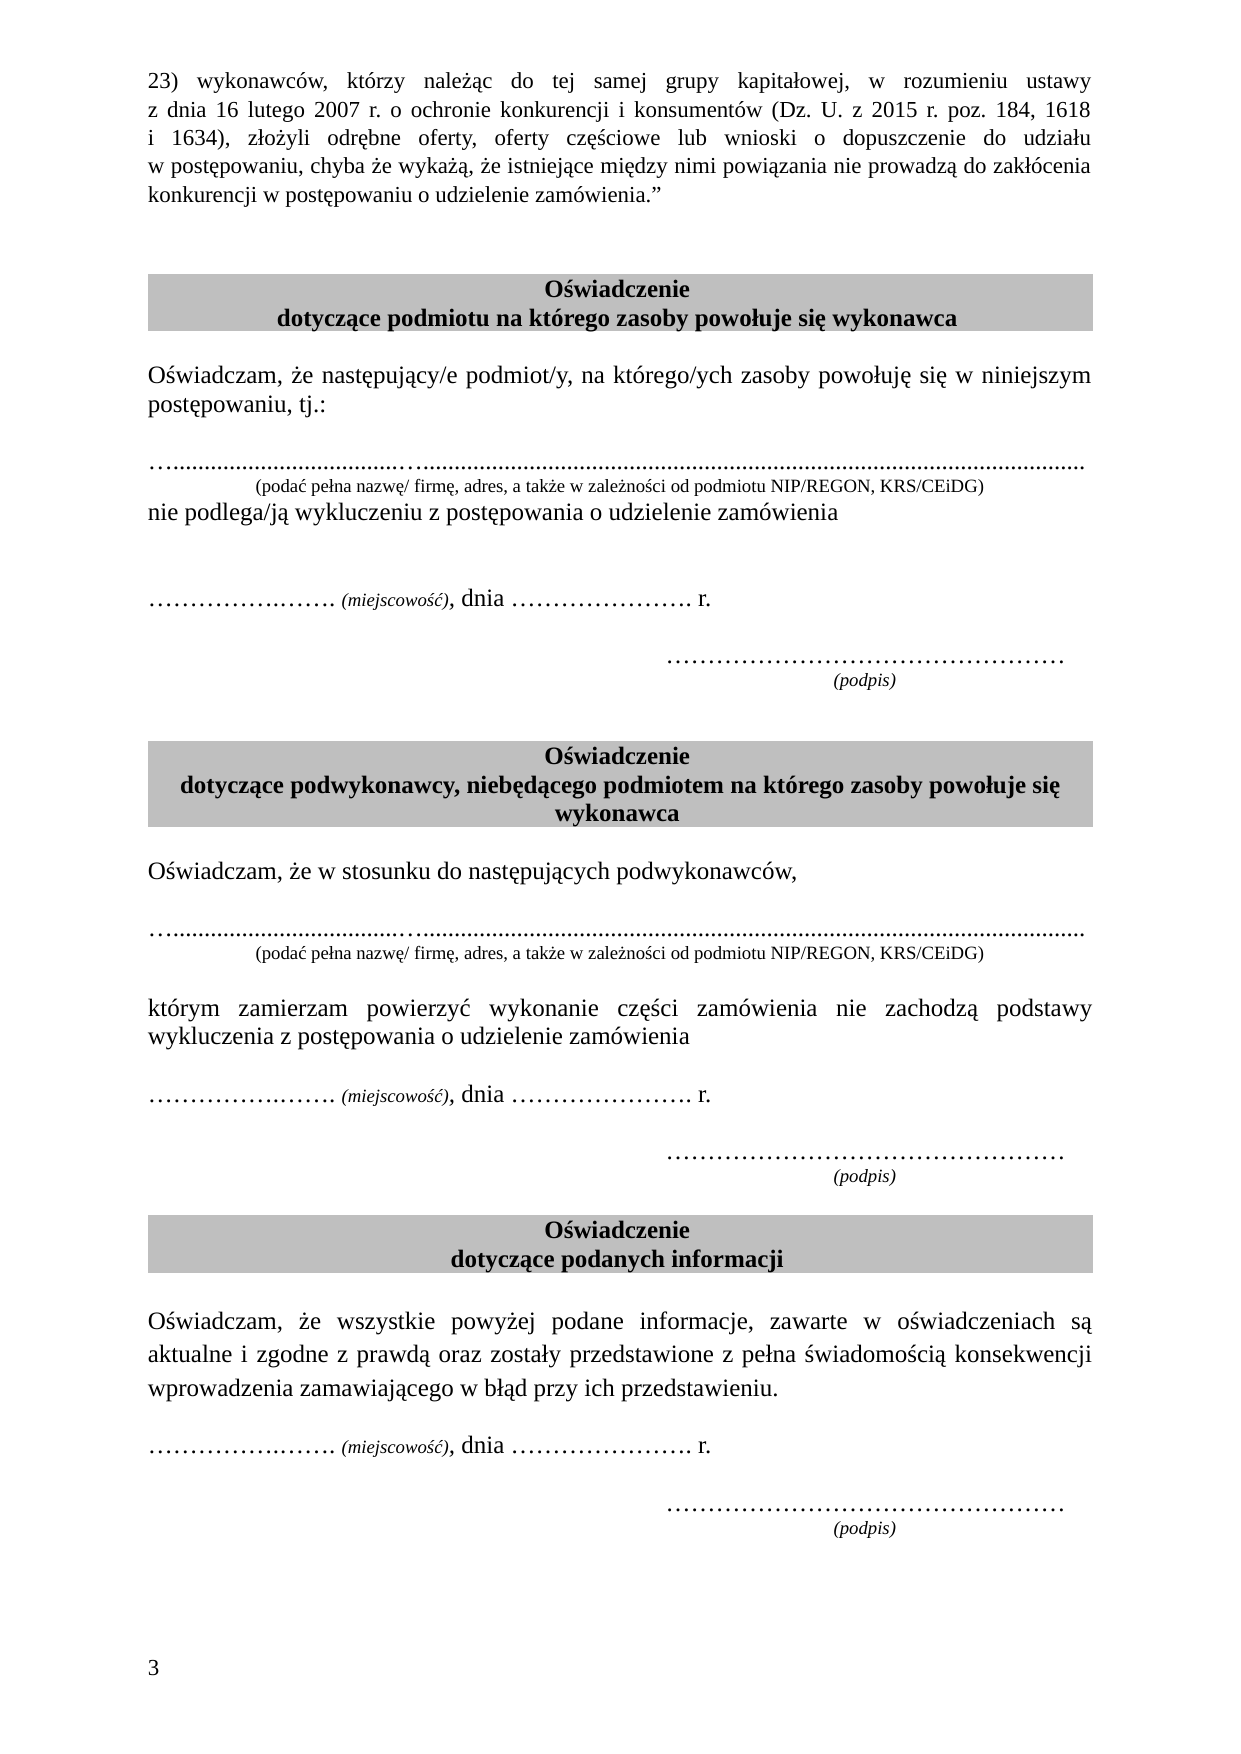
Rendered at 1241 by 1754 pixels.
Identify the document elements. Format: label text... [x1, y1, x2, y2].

text Oświadczam, że następujący/e podmiot/y, na którego/ych zasoby powołuję się w niniejszym postępowaniu, tj.: [148, 360, 1093, 418]
text …………….……. (miejscowość), dnia …………………. r. [148, 583, 1093, 612]
text dotyczące podanych informacji [148, 1244, 1093, 1273]
text ………………………………………… [148, 1488, 1093, 1517]
text (podać pełna nazwę/ firmę, adres, a także w zależności od podmiotu NIP/REGON, KRS/CEiDG) [148, 475, 1093, 497]
text (podać pełna nazwę/ firmę, adres, a także w zależności od podmiotu NIP/REGON, KRS/CEiDG) [148, 942, 1093, 964]
text …....................................….......................................................................................................... [148, 446, 1093, 475]
text Oświadczenie [148, 741, 1093, 770]
text Oświadczam, że w stosunku do następujących podwykonawców, [148, 856, 1093, 885]
text Oświadczenie [148, 274, 1093, 303]
text …....................................….......................................................................................................... [148, 913, 1093, 942]
text 23) wykonawców, którzy należąc do tej samej grupy kapitałowej, w rozumieniu ustawy z dnia 16 lutego 2007 r. o ochronie konkurencji i konsumentów (Dz. U. z 2015 r. poz. 184, 1618 i 1634), złożyli odrębne oferty, oferty częściowe lub wnioski o dopuszczenie do udziału w postępowaniu, chyba że wykażą, że istniejące między nimi powiązania nie prowadzą do zakłócenia konkurencji w postępowaniu o udzielenie zamówienia.” [148, 67, 1093, 207]
text Oświadczam, że wszystkie powyżej podane informacje, zawarte w oświadczeniach są aktualne i zgodne z prawdą oraz zostały przedstawione z pełna świadomością konsekwencji wprowadzenia zamawiającego w błąd przy ich przedstawieniu. [148, 1302, 1093, 1402]
text ………………………………………… [148, 640, 1093, 669]
text …………….……. (miejscowość), dnia …………………. r. [148, 1430, 1093, 1459]
text dotyczące podwykonawcy, niebędącego podmiotem na którego zasoby powołuje się wykonawca [148, 770, 1093, 827]
text dotyczące podmiotu na którego zasoby powołuje się wykonawca [148, 303, 1093, 331]
text (podpis) [148, 1517, 1093, 1538]
text (podpis) [148, 669, 1093, 691]
text nie podlega/ją wykluczeniu z postępowania o udzielenie zamówienia [148, 497, 1093, 525]
text Oświadczenie [148, 1215, 1093, 1244]
text (podpis) [148, 1165, 1093, 1187]
text …………….……. (miejscowość), dnia …………………. r. [148, 1079, 1093, 1108]
text ………………………………………… [148, 1136, 1093, 1165]
text którym zamierzam powierzyć wykonanie części zamówienia nie zachodzą podstawy wykluczenia z postępowania o udzielenie zamówienia [148, 993, 1093, 1050]
